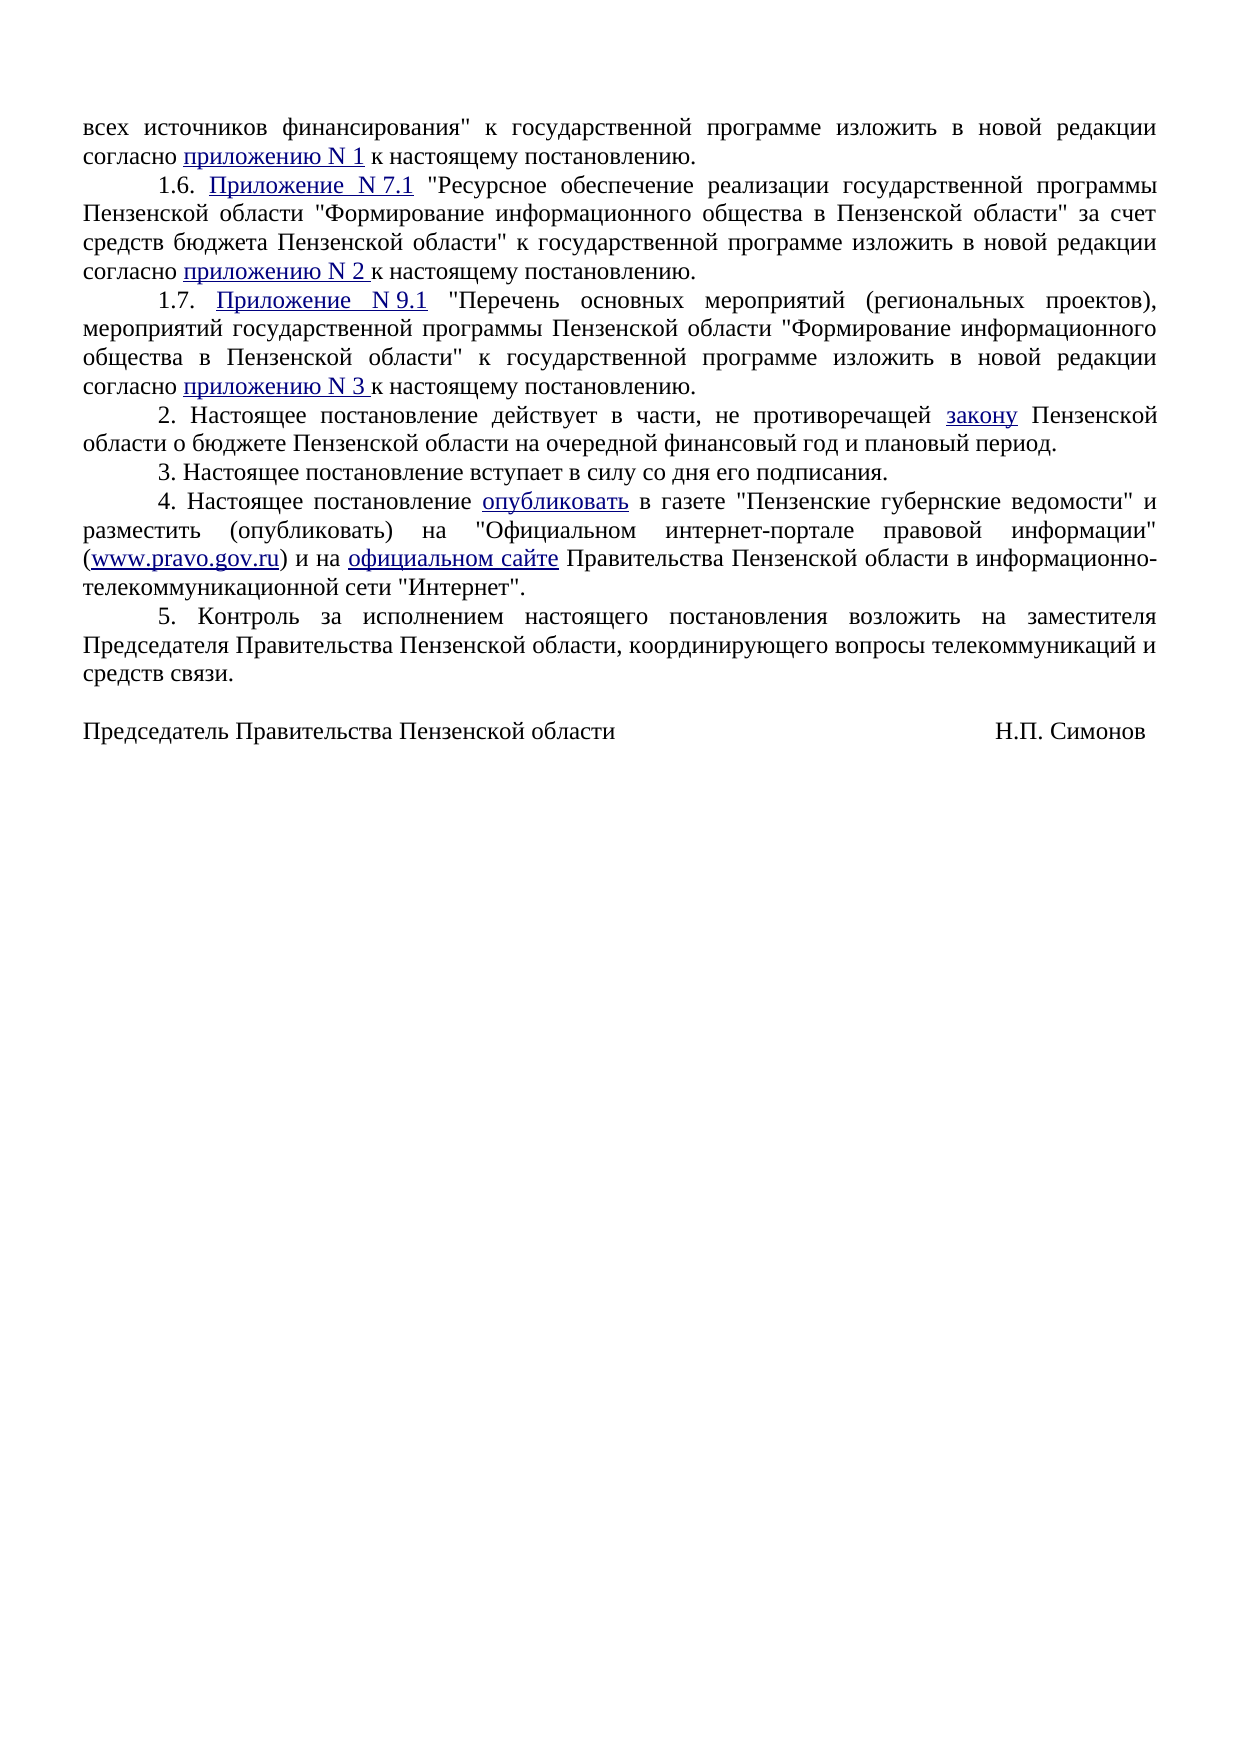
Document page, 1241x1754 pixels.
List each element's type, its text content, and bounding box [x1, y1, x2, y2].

text 1.7. Приложение N 9.1 "Перечень основных мероприятий (региональных проектов), мероприятий государственной программы Пензенской области "Формирование информационного общества в Пензенской области" к государственной программе изложить в новой редакции согласно приложению N 3 к настоящему постановлению. [83, 285, 1157, 400]
table_header Н.П. Симонов [791, 716, 1146, 745]
text 2. Настоящее постановление действует в части, не противоречащей закону Пензенской области о бюджете Пензенской области на очередной финансовый год и плановый период. [83, 400, 1157, 457]
text 3. Настоящее постановление вступает в силу со дня его подписания. [83, 457, 1157, 486]
text 1.6. Приложение N 7.1 "Ресурсное обеспечение реализации государственной программы Пензенской области "Формирование информационного общества в Пензенской области" за счет средств бюджета Пензенской области" к государственной программе изложить в новой редакции согласно приложению N 2 к настоящему постановлению. [83, 170, 1157, 285]
table_header Председатель Правительства Пензенской области [83, 716, 791, 745]
text всех источников финансирования" к государственной программе изложить в новой редакции согласно приложению N 1 к настоящему постановлению. [83, 112, 1157, 170]
text 4. Настоящее постановление опубликовать в газете "Пензенские губернские ведомости" и разместить (опубликовать) на "Официальном интернет-портале правовой информации" (www.pravo.gov.ru) и на официальном сайте Правительства Пензенской области в информационно-телекоммуникационной сети "Интернет". [83, 486, 1157, 601]
text 5. Контроль за исполнением настоящего постановления возложить на заместителя Председателя Правительства Пензенской области, координирующего вопросы телекоммуникаций и средств связи. [83, 601, 1157, 687]
